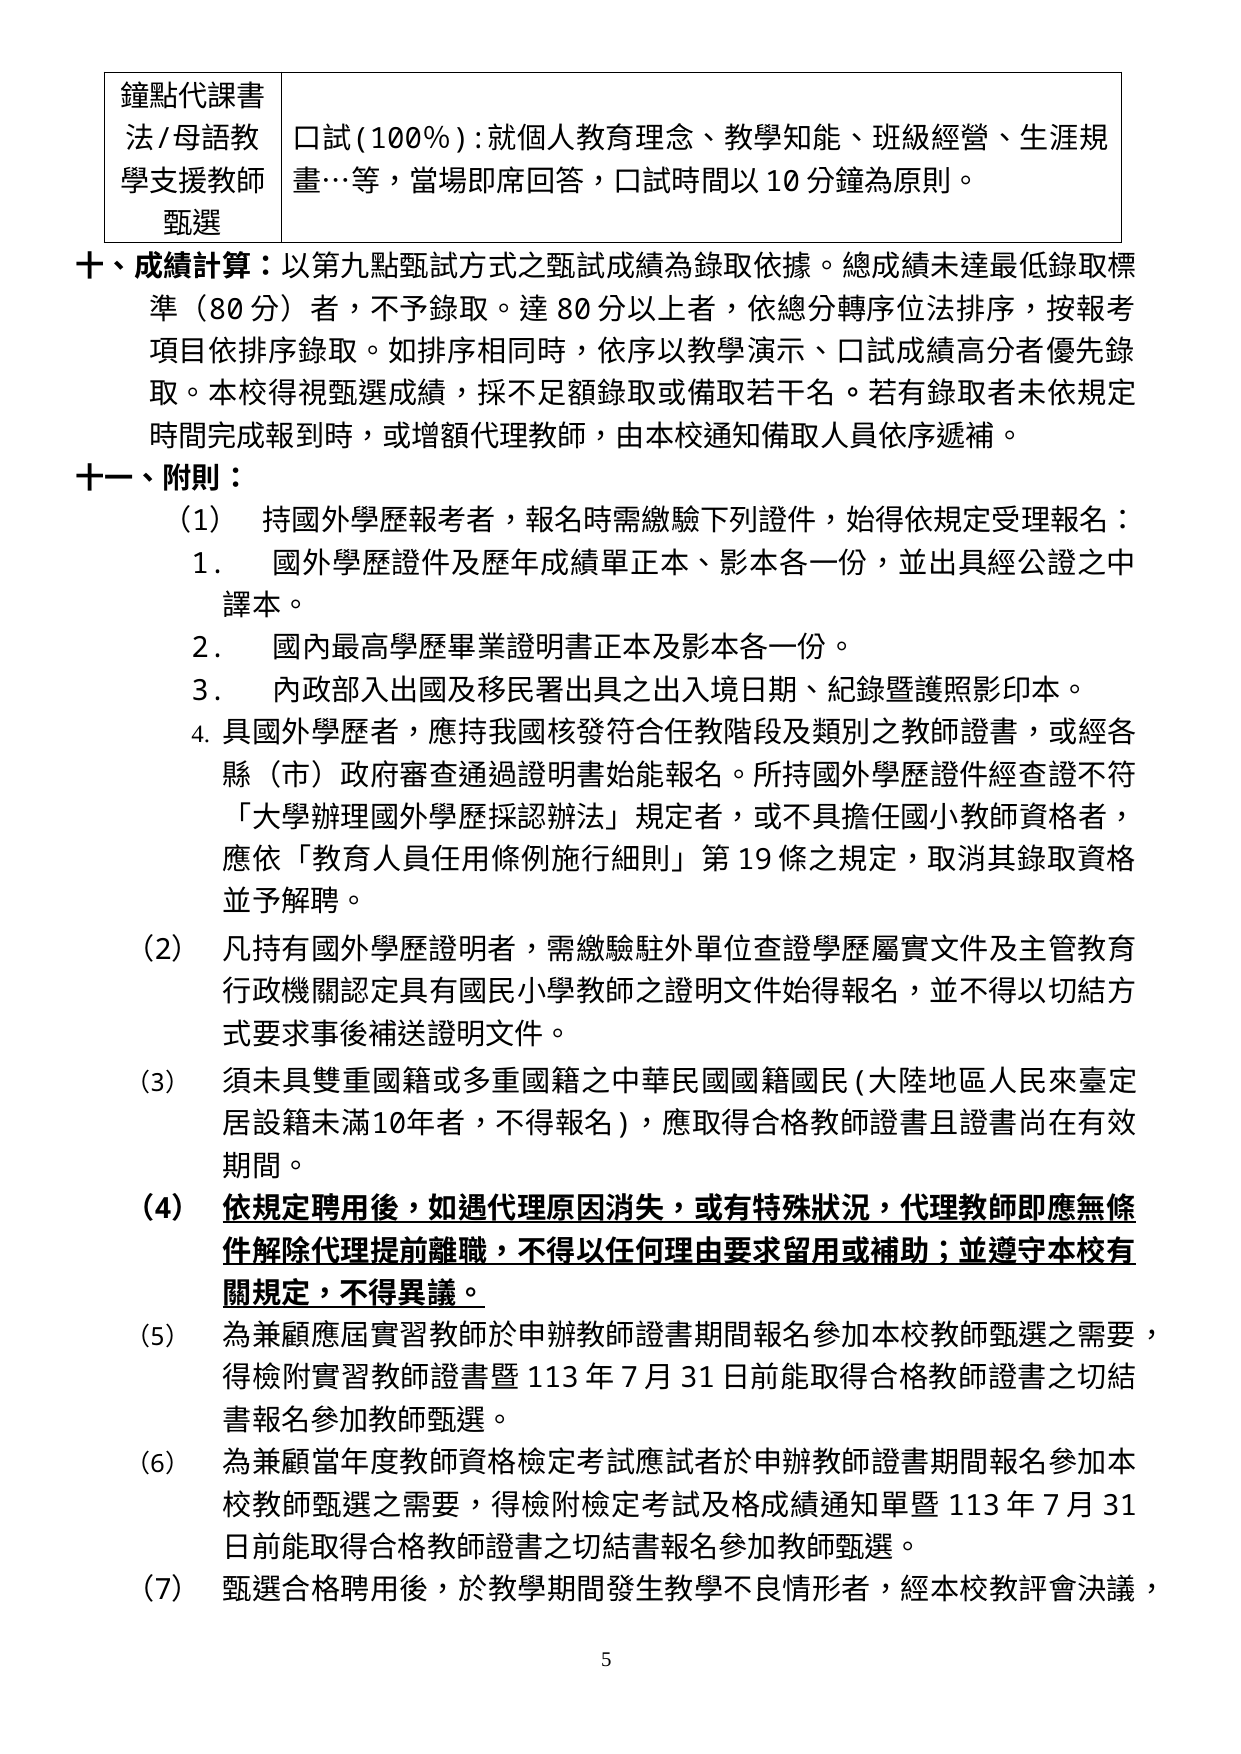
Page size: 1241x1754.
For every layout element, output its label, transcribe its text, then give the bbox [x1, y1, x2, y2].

list 國內最高學歷畢業證明書正本及影本各一份。 [191, 624, 1137, 666]
list 為兼顧當年度教師資格檢定考試應試者於申辦教師證書期間報名參加本校教師甄選之需要，得檢附檢定考試及格成績通知單暨113年7月31日前能取得合格教師證書之切結書報名參加教師甄選。 [125, 1439, 1137, 1566]
list 持國外學歷報考者，報名時需繳驗下列證件，始得依規定受理報名： [162, 497, 1137, 539]
list 具國外學歷者，應持我國核發符合任教階段及類別之教師證書，或經各縣（市）政府審查通過證明書始能報名。所持國外學歷證件經查證不符「大學辦理國外學歷採認辦法」規定者，或不具擔任國小教師資格者，應依「教育人員任用條例施行細則」第19條之規定，取消其錄取資格，並予解聘。 [191, 709, 1137, 920]
list 內政部入出國及移民署出具之出入境日期、紀錄暨護照影印本。 [191, 666, 1137, 709]
list 為兼顧應屆實習教師於申辦教師證書期間報名參加本校教師甄選之需要，得檢附實習教師證書暨113年7月31日前能取得合格教師證書之切結書報名參加教師甄選。 [125, 1312, 1137, 1439]
list 國外學歷證件及歷年成績單正本、影本各一份，並出具經公證之中譯本。 [191, 539, 1137, 624]
table_cell 鐘點代課書法/母語教學支援教師甄選 [105, 73, 281, 242]
table_cell 口試(100％):就個人教育理念、教學知能、班級經營、生涯規畫…等，當場即席回答，口試時間以10分鐘為原則。 [282, 73, 1121, 242]
list 須未具雙重國籍或多重國籍之中華民國國籍國民(大陸地區人民來臺定居設籍未滿10年者，不得報名)，應取得合格教師證書且證書尚在有效期間。 [125, 1058, 1137, 1185]
text 十、成績計算：以第九點甄試方式之甄試成績為錄取依據。總成績未達最低錄取標準（80分）者，不予錄取。達80分以上者，依總分轉序位法排序，按報考項目依排序錄取。如排序相同時，依序以教學演示、口試成績高分者優先錄取。本校得視甄選成績，採不足額錄取或備取若干名。若有錄取者未依規定時間完成報到時，或增額代理教師，由本校通知備取人員依序遞補。 [75, 243, 1137, 454]
list 凡持有國外學歷證明者，需繳驗駐外單位查證學歷屬實文件及主管教育行政機關認定具有國民小學教師之證明文件始得報名，並不得以切結方式要求事後補送證明文件。 [125, 926, 1137, 1052]
text 十一、附則： [75, 454, 1137, 497]
list 依規定聘用後，如遇代理原因消失，或有特殊狀況，代理教師即應無條件解除代理提前離職，不得以任何理由要求留用或補助；並遵守本校有關規定，不得異議。 [125, 1185, 1137, 1312]
list 甄選合格聘用後，於教學期間發生教學不良情形者，經本校教評會決議，得逕行解除聘任，受聘人員不得提出異議。 [125, 1566, 1137, 1608]
